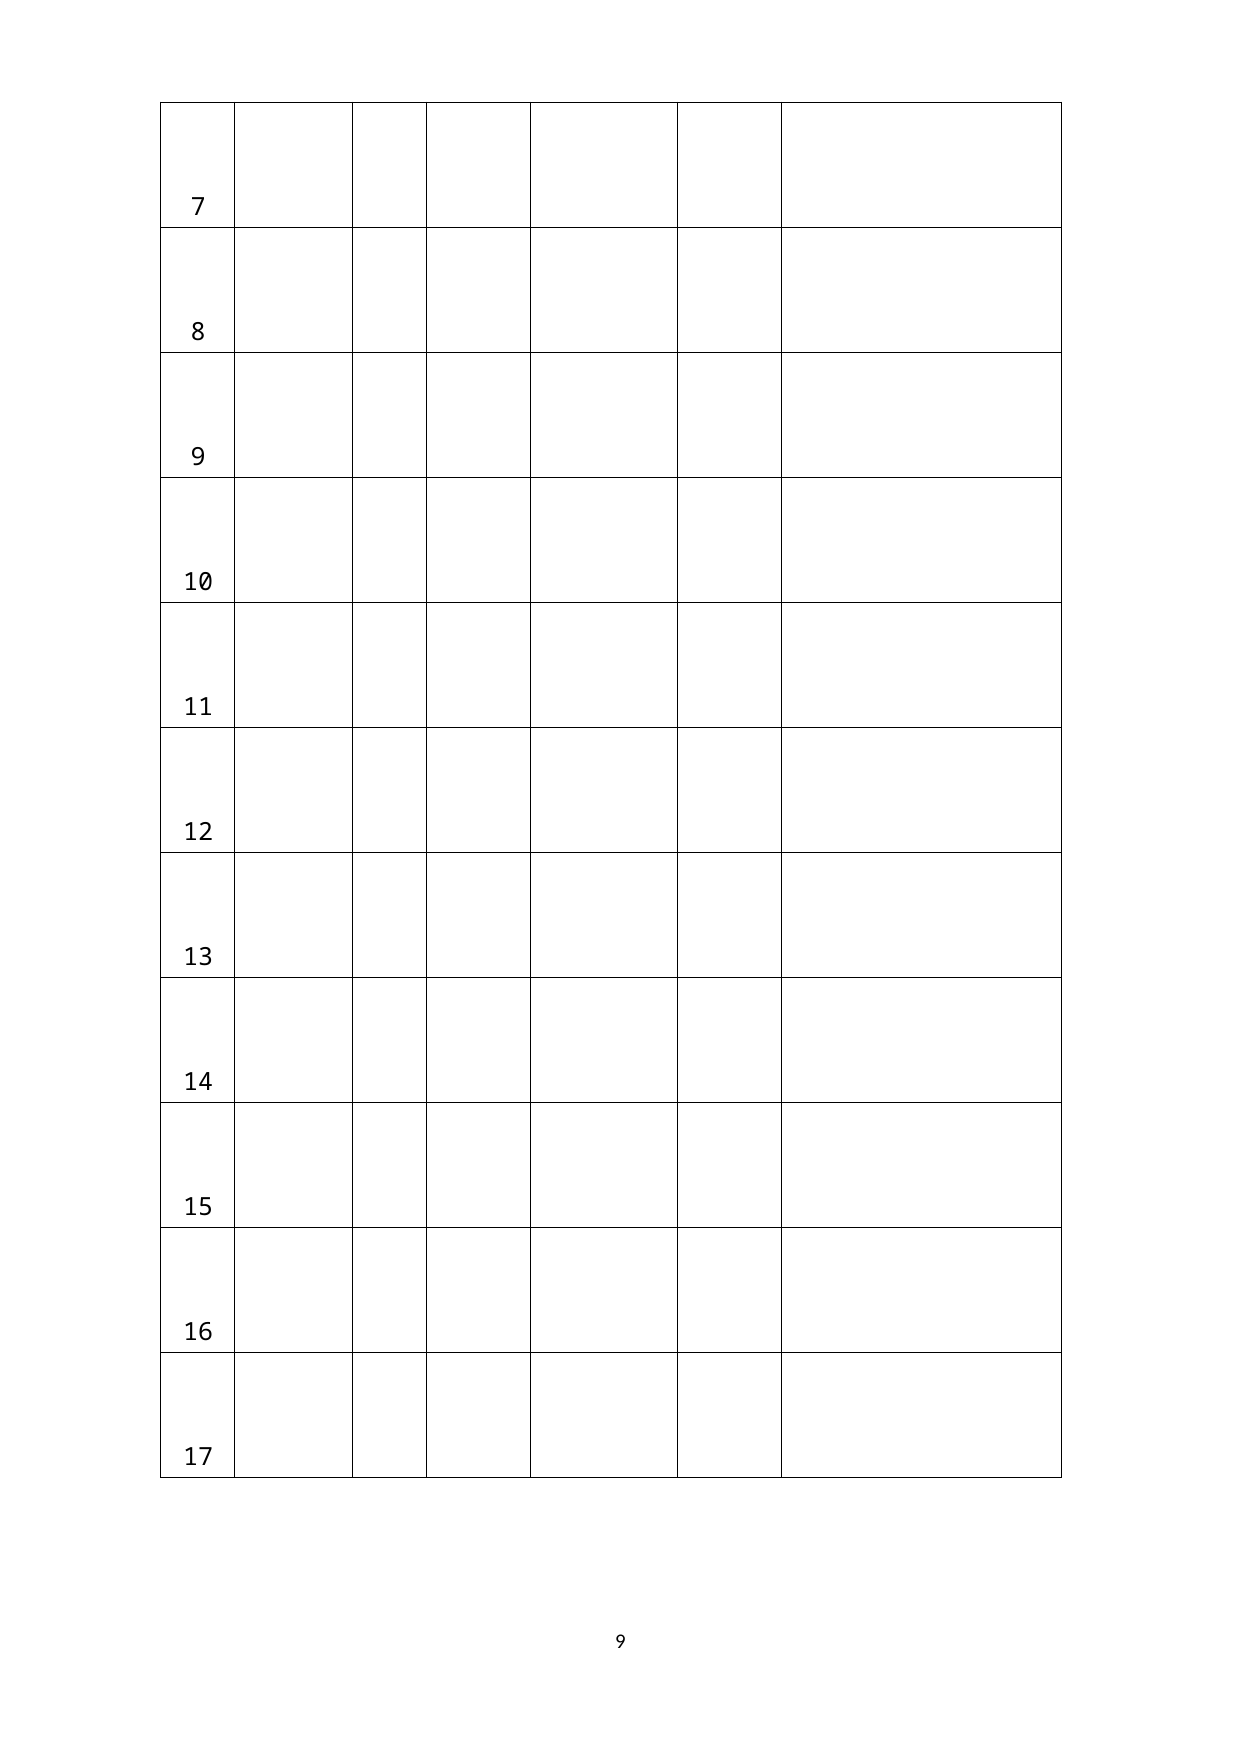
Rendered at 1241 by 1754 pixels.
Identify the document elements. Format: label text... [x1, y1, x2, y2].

table_cell [353, 478, 426, 602]
table_cell [678, 353, 781, 477]
table_cell 9 [161, 353, 234, 477]
table_cell 11 [161, 603, 234, 727]
table_cell [678, 978, 781, 1102]
table_cell 12 [161, 728, 234, 852]
table_cell [678, 853, 781, 977]
table_cell [235, 478, 352, 602]
table_cell [678, 1353, 781, 1477]
table_cell [353, 1103, 426, 1227]
table_cell [678, 1103, 781, 1227]
table_cell [353, 353, 426, 477]
table_cell [235, 603, 352, 727]
table_cell [235, 728, 352, 852]
table_cell [235, 353, 352, 477]
table_cell 17 [161, 1353, 234, 1477]
table_cell [531, 228, 677, 352]
table_cell [678, 478, 781, 602]
table_cell [678, 103, 781, 227]
table_cell [427, 1228, 530, 1352]
table_cell [353, 1228, 426, 1352]
table_cell [235, 1103, 352, 1227]
table_cell [353, 228, 426, 352]
table_cell 7 [161, 103, 234, 227]
table_cell [427, 603, 530, 727]
table_cell [782, 1103, 1061, 1227]
table_cell [235, 853, 352, 977]
table_cell [531, 1353, 677, 1477]
table_cell [353, 978, 426, 1102]
table_cell [353, 728, 426, 852]
table_cell [782, 853, 1061, 977]
table_cell [427, 1353, 530, 1477]
table_cell [353, 853, 426, 977]
table_cell 10 [161, 478, 234, 602]
table_cell [353, 603, 426, 727]
table_cell [353, 1353, 426, 1477]
table_cell [782, 603, 1061, 727]
table_cell [427, 728, 530, 852]
table_cell [531, 853, 677, 977]
table_cell [427, 228, 530, 352]
table_cell [782, 1353, 1061, 1477]
table_cell [531, 103, 677, 227]
table_cell 16 [161, 1228, 234, 1352]
table_cell [531, 728, 677, 852]
table_cell [782, 353, 1061, 477]
table_cell [531, 978, 677, 1102]
table_cell [427, 853, 530, 977]
table_cell [235, 1353, 352, 1477]
table_cell [678, 603, 781, 727]
table_cell [678, 228, 781, 352]
table_cell [427, 353, 530, 477]
table_cell [531, 1228, 677, 1352]
table_cell [427, 1103, 530, 1227]
table_cell [782, 1228, 1061, 1352]
table_cell [353, 103, 426, 227]
table_cell 15 [161, 1103, 234, 1227]
table_cell [782, 478, 1061, 602]
table_cell [531, 478, 677, 602]
table_cell 8 [161, 228, 234, 352]
table_cell [782, 228, 1061, 352]
table_cell [782, 103, 1061, 227]
table_cell [782, 978, 1061, 1102]
table_cell [427, 978, 530, 1102]
table_cell 14 [161, 978, 234, 1102]
table_cell [531, 1103, 677, 1227]
table_cell [678, 728, 781, 852]
table_cell [531, 603, 677, 727]
table_cell [782, 728, 1061, 852]
table_cell [235, 228, 352, 352]
table_cell [235, 1228, 352, 1352]
table_cell 13 [161, 853, 234, 977]
table_cell [235, 978, 352, 1102]
table_cell [235, 103, 352, 227]
table_cell [427, 478, 530, 602]
table_cell [678, 1228, 781, 1352]
table_cell [427, 103, 530, 227]
table_cell [531, 353, 677, 477]
